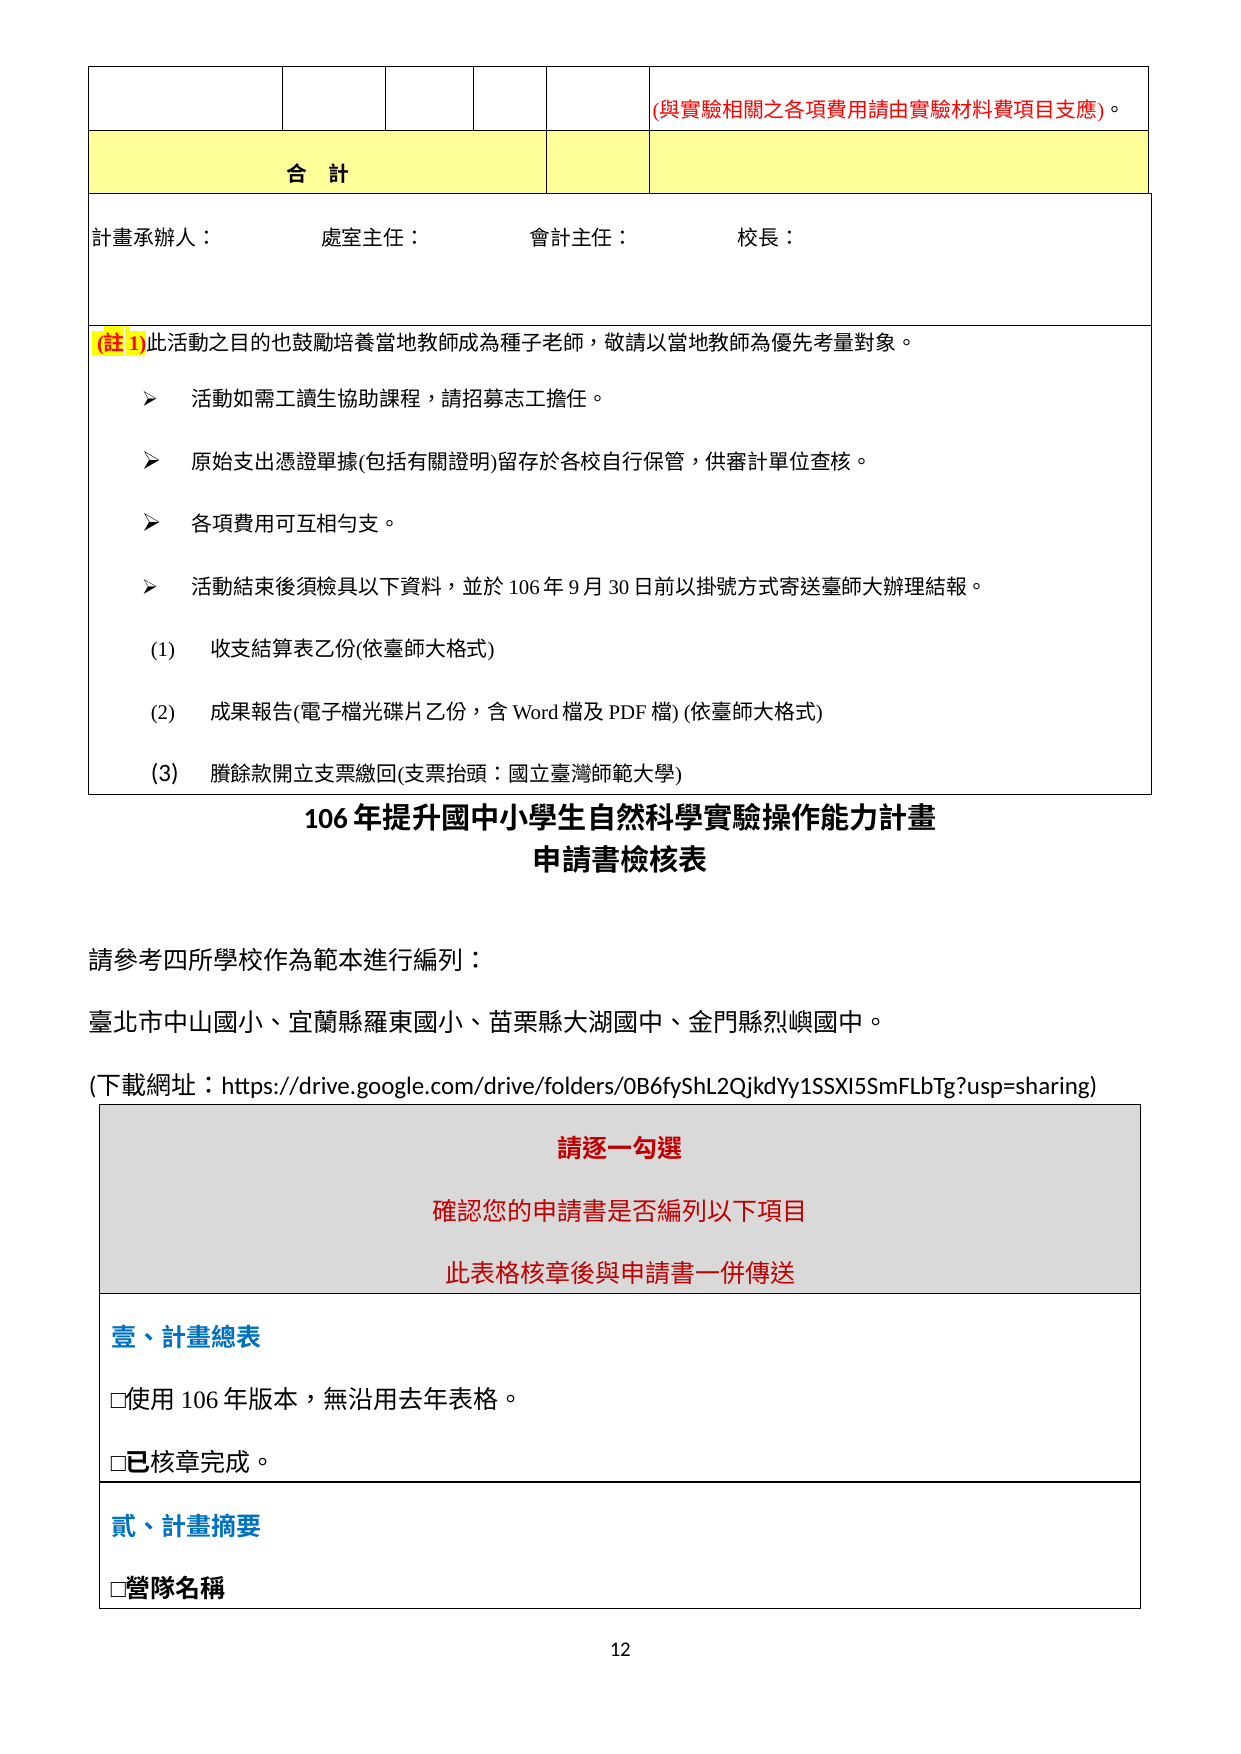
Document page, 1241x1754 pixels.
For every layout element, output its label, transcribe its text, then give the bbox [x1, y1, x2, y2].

table_cell [474, 67, 546, 130]
table_cell 合 計 [89, 131, 546, 193]
table_cell [650, 131, 1148, 193]
text (下載網址：https://drive.google.com/drive/folders/0B6fyShL2QjkdYy1SSXI5SmFLbTg?usp=sharing) [89, 1042, 1152, 1104]
text 請參考四所學校作為範本進行編列： [89, 917, 1152, 979]
table_cell [283, 67, 385, 130]
table_cell (註1)此活動之目的也鼓勵培養當地教師成為種子老師，敬請以當地教師為優先考量對象。 活動如需工讀生協助課程，請招募志工擔任。 原始支出憑證單據(包括有關證明)留存於各校自行保管，供審計單位查核。 各項費用可互相勻支。 活動結束後須檢具以下資料，並於106年9月30日前以掛號方式寄送臺師大辦理結報。 收支結算表乙份(依臺師大格式) 成果報告(電子檔光碟片乙份，含Word檔及PDF檔) (依臺師大格式) 賸餘款開立支票繳回(支票抬頭：國立臺灣師範大學) [89, 326, 1151, 794]
table_cell (與實驗相關之各項費用請由實驗材料費項目支應)。 [650, 67, 1148, 130]
table_cell [547, 131, 649, 193]
text 106年提升國中小學生自然科學實驗操作能力計畫 [89, 795, 1152, 837]
table_cell 壹、計畫總表 □使用106年版本，無沿用去年表格。 □已核章完成。 [100, 1294, 1140, 1481]
table_cell 貳、計畫摘要 □營隊名稱 [100, 1483, 1140, 1607]
text 申請書檢核表 [89, 837, 1152, 879]
table_cell [547, 67, 649, 130]
text 臺北市中山國小、宜蘭縣羅東國小、苗栗縣大湖國中、金門縣烈嶼國中。 [89, 979, 1152, 1042]
table_header 請逐一勾選 確認您的申請書是否編列以下項目 此表格核章後與申請書一併傳送 [100, 1105, 1140, 1293]
table_cell [386, 67, 473, 130]
table_cell 計畫承辦人： 處室主任： 會計主任： 校長： [89, 194, 1151, 325]
table_cell [89, 67, 282, 130]
